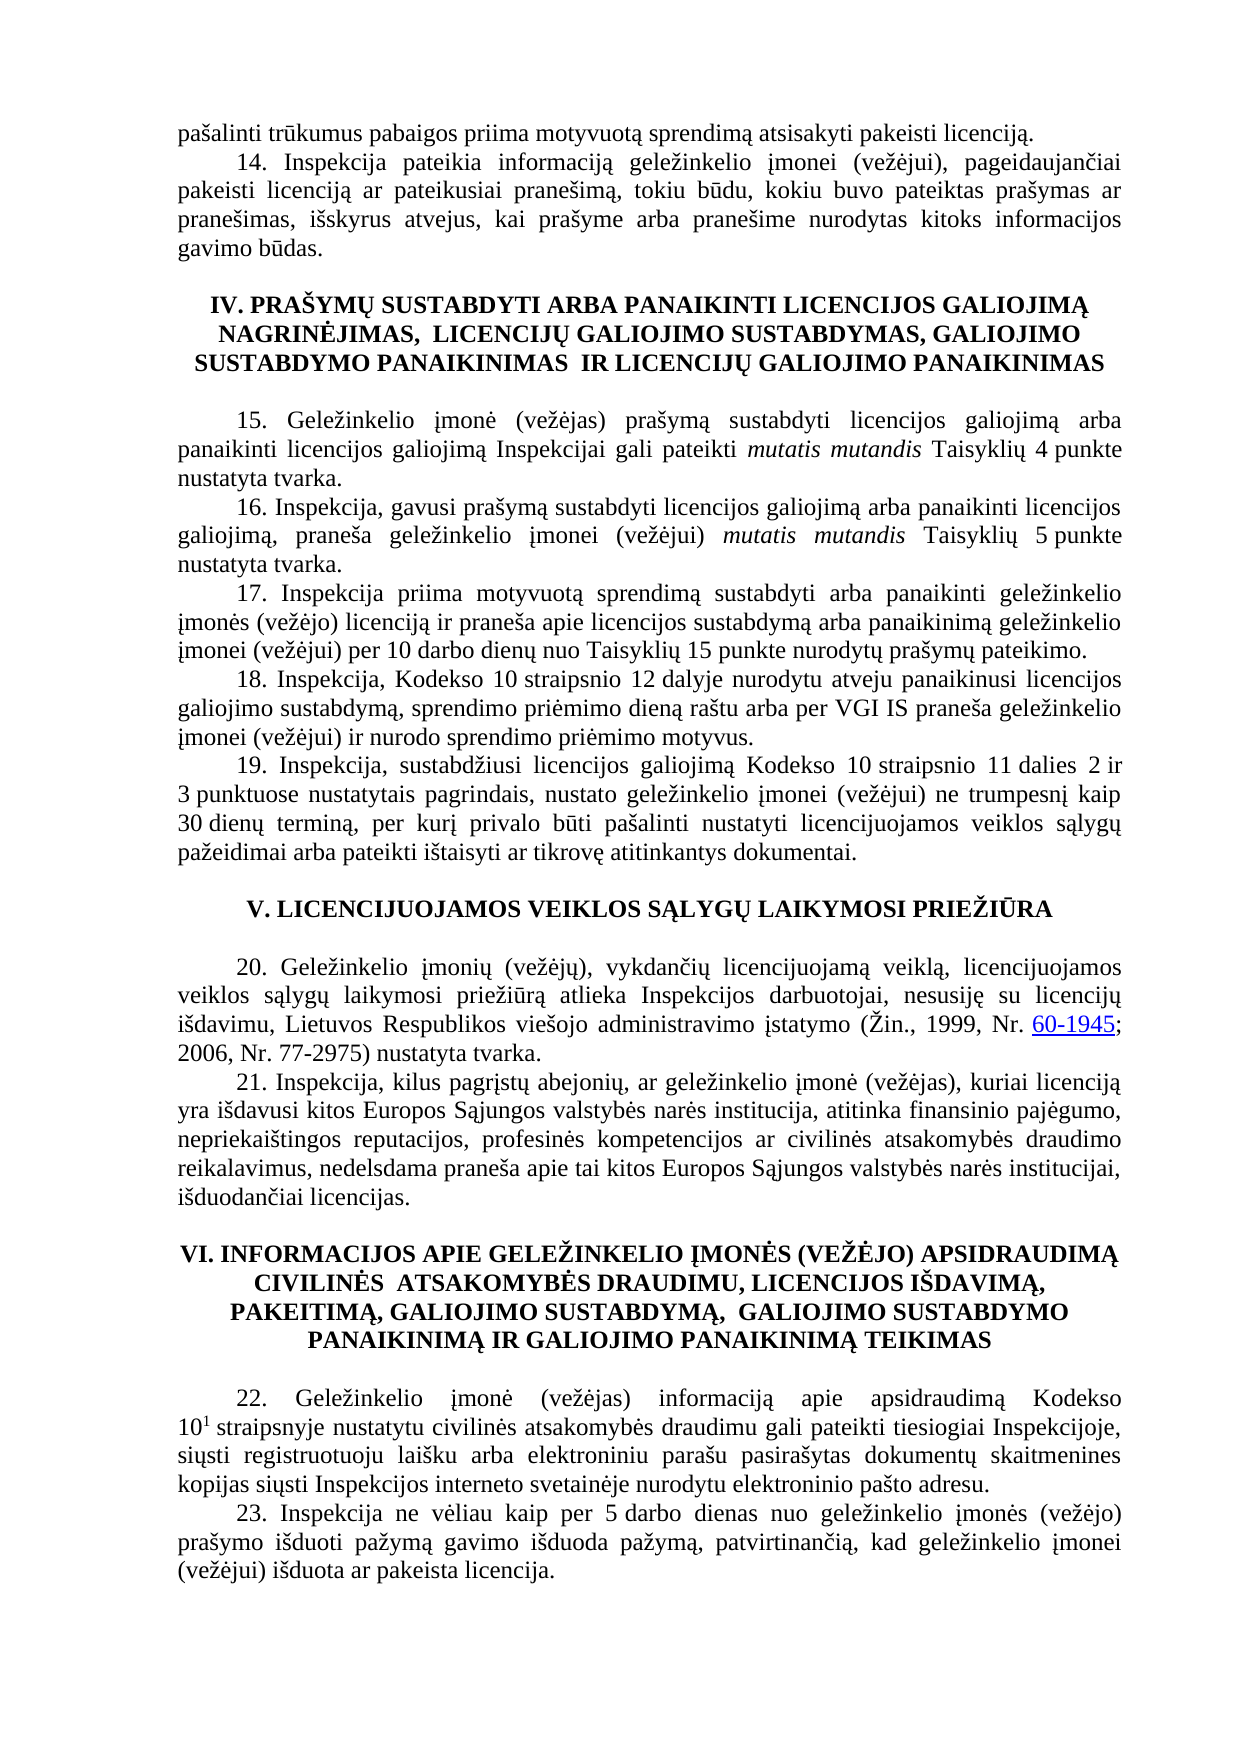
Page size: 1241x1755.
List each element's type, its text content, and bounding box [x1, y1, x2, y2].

text 16. Inspekcija, gavusi prašymą sustabdyti licencijos galiojimą arba panaikinti licencijos galiojimą, praneša geležinkelio įmonei (vežėjui) mutatis mutandis Taisyklių 5 punkte nustatyta tvarka. [177, 492, 1122, 578]
text pašalinti trūkumus pabaigos priima motyvuotą sprendimą atsisakyti pakeisti licenciją. [177, 118, 1122, 147]
text 18. Inspekcija, Kodekso 10 straipsnio 12 dalyje nurodytu atveju panaikinusi licencijos galiojimo sustabdymą, sprendimo priėmimo dieną raštu arba per VGI IS praneša geležinkelio įmonei (vežėjui) ir nurodo sprendimo priėmimo motyvus. [177, 664, 1122, 751]
text IV. PRAŠYMŲ SUSTABDYTI ARBA PANAIKINTI LICENCIJOS GALIOJIMĄ NAGRINĖJIMAS, LICENCIJŲ GALIOJIMO SUSTABDYMAS, GALIOJIMO SUSTABDYMO PANAIKINIMAS IR LICENCIJŲ GALIOJIMO PANAIKINIMAS [177, 291, 1122, 377]
text 21. Inspekcija, kilus pagrįstų abejonių, ar geležinkelio įmonė (vežėjas), kuriai licenciją yra išdavusi kitos Europos Sąjungos valstybės narės institucija, atitinka finansinio pajėgumo, nepriekaištingos reputacijos, profesinės kompetencijos ar civilinės atsakomybės draudimo reikalavimus, nedelsdama praneša apie tai kitos Europos Sąjungos valstybės narės institucijai, išduodančiai licencijas. [177, 1067, 1122, 1211]
text 20. Geležinkelio įmonių (vežėjų), vykdančių licencijuojamą veiklą, licencijuojamos veiklos sąlygų laikymosi priežiūrą atlieka Inspekcijos darbuotojai, nesusiję su licencijų išdavimu, Lietuvos Respublikos viešojo administravimo įstatymo (Žin., 1999, Nr. 60-1945; 2006, Nr. 77-2975) nustatyta tvarka. [177, 952, 1122, 1067]
text 15. Geležinkelio įmonė (vežėjas) prašymą sustabdyti licencijos galiojimą arba panaikinti licencijos galiojimą Inspekcijai gali pateikti mutatis mutandis Taisyklių 4 punkte nustatyta tvarka. [177, 406, 1122, 492]
text 17. Inspekcija priima motyvuotą sprendimą sustabdyti arba panaikinti geležinkelio įmonės (vežėjo) licenciją ir praneša apie licencijos sustabdymą arba panaikinimą geležinkelio įmonei (vežėjui) per 10 darbo dienų nuo Taisyklių 15 punkte nurodytų prašymų pateikimo. [177, 578, 1122, 664]
text 14. Inspekcija pateikia informaciją geležinkelio įmonei (vežėjui), pageidaujančiai pakeisti licenciją ar pateikusiai pranešimą, tokiu būdu, kokiu buvo pateiktas prašymas ar pranešimas, išskyrus atvejus, kai prašyme arba pranešime nurodytas kitoks informacijos gavimo būdas. [177, 147, 1122, 262]
text VI. INFORMACIJOS APIE GELEŽINKELIO ĮMONĖS (VEŽĖJO) APSIDRAUDIMĄ CIVILINĖS ATSAKOMYBĖS DRAUDIMU, LICENCIJOS IŠDAVIMĄ, PAKEITIMĄ, GALIOJIMO SUSTABDYMĄ, GALIOJIMO SUSTABDYMO PANAIKINIMĄ IR GALIOJIMO PANAIKINIMĄ TEIKIMAS [177, 1239, 1122, 1354]
text V. LICENCIJUOJAMOS VEIKLOS SĄLYGŲ LAIKYMOSI PRIEŽIŪRA [177, 894, 1122, 923]
text 19. Inspekcija, sustabdžiusi licencijos galiojimą Kodekso 10 straipsnio 11 dalies 2 ir 3 punktuose nustatytais pagrindais, nustato geležinkelio įmonei (vežėjui) ne trumpesnį kaip 30 dienų terminą, per kurį privalo būti pašalinti nustatyti licencijuojamos veiklos sąlygų pažeidimai arba pateikti ištaisyti ar tikrovę atitinkantys dokumentai. [177, 751, 1122, 866]
text 23. Inspekcija ne vėliau kaip per 5 darbo dienas nuo geležinkelio įmonės (vežėjo) prašymo išduoti pažymą gavimo išduoda pažymą, patvirtinančią, kad geležinkelio įmonei (vežėjui) išduota ar pakeista licencija. [177, 1498, 1122, 1584]
text 22. Geležinkelio įmonė (vežėjas) informaciją apie apsidraudimą Kodekso 101 straipsnyje nustatytu civilinės atsakomybės draudimu gali pateikti tiesiogiai Inspekcijoje, siųsti registruotuoju laišku arba elektroniniu parašu pasirašytas dokumentų skaitmenines kopijas siųsti Inspekcijos interneto svetainėje nurodytu elektroninio pašto adresu. [177, 1383, 1122, 1498]
